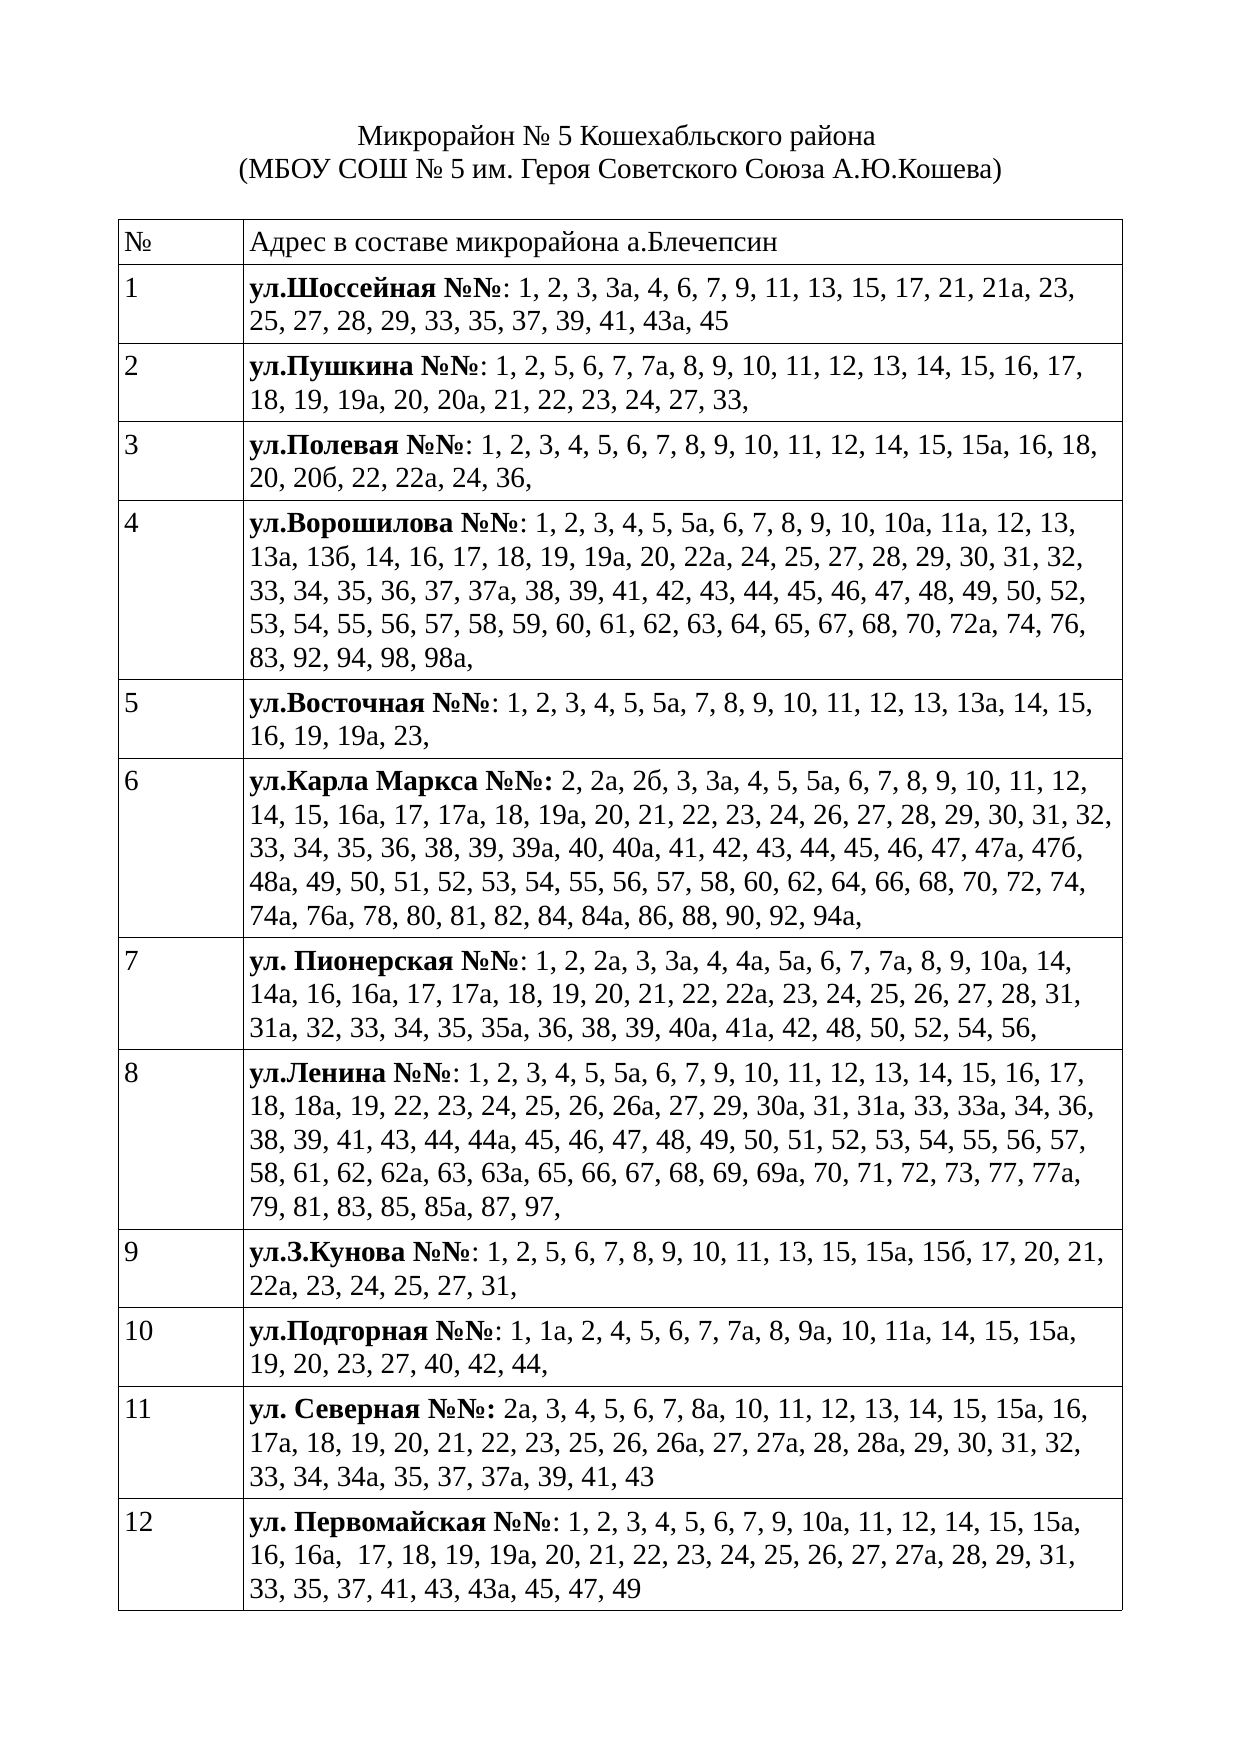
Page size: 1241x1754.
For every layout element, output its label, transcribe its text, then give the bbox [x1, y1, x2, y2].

text (МБОУ СОШ № 5 им. Героя Советского Союза А.Ю.Кошева) [118, 152, 1122, 185]
table_header Адрес в составе микрорайона а.Блечепсин [244, 220, 1122, 264]
table_cell 9 [119, 1230, 243, 1307]
table_cell 8 [119, 1050, 243, 1228]
table_cell ул.Подгорная №№: 1, 1а, 2, 4, 5, 6, 7, 7а, 8, 9а, 10, 11а, 14, 15, 15а, 19, 20, 23, 27, 40, 42, 44, [244, 1308, 1122, 1386]
table_cell ул.Ворошилова №№: 1, 2, 3, 4, 5, 5а, 6, 7, 8, 9, 10, 10а, 11а, 12, 13, 13а, 13б, 14, 16, 17, 18, 19, 19а, 20, 22а, 24, 25, 27, 28, 29, 30, 31, 32, 33, 34, 35, 36, 37, 37а, 38, 39, 41, 42, 43, 44, 45, 46, 47, 48, 49, 50, 52, 53, 54, 55, 56, 57, 58, 59, 60, 61, 62, 63, 64, 65, 67, 68, 70, 72а, 74, 76, 83, 92, 94, 98, 98а, [244, 501, 1122, 679]
table_cell 5 [119, 680, 243, 758]
table_cell ул.Шоссейная №№: 1, 2, 3, 3а, 4, 6, 7, 9, 11, 13, 15, 17, 21, 21а, 23, 25, 27, 28, 29, 33, 35, 37, 39, 41, 43а, 45 [244, 265, 1122, 342]
table_cell 1 [119, 265, 243, 342]
table_cell ул.Пушкина №№: 1, 2, 5, 6, 7, 7а, 8, 9, 10, 11, 12, 13, 14, 15, 16, 17, 18, 19, 19а, 20, 20а, 21, 22, 23, 24, 27, 33, [244, 344, 1122, 421]
table_cell 11 [119, 1387, 243, 1498]
table_cell 4 [119, 501, 243, 679]
table_cell 7 [119, 938, 243, 1049]
table_cell ул.Карла Маркса №№: 2, 2а, 2б, 3, 3а, 4, 5, 5а, 6, 7, 8, 9, 10, 11, 12, 14, 15, 16а, 17, 17а, 18, 19а, 20, 21, 22, 23, 24, 26, 27, 28, 29, 30, 31, 32, 33, 34, 35, 36, 38, 39, 39а, 40, 40а, 41, 42, 43, 44, 45, 46, 47, 47а, 47б, 48а, 49, 50, 51, 52, 53, 54, 55, 56, 57, 58, 60, 62, 64, 66, 68, 70, 72, 74, 74а, 76а, 78, 80, 81, 82, 84, 84а, 86, 88, 90, 92, 94а, [244, 759, 1122, 937]
table_cell 6 [119, 759, 243, 937]
table_cell ул. Северная №№: 2а, 3, 4, 5, 6, 7, 8а, 10, 11, 12, 13, 14, 15, 15а, 16, 17а, 18, 19, 20, 21, 22, 23, 25, 26, 26а, 27, 27а, 28, 28а, 29, 30, 31, 32, 33, 34, 34а, 35, 37, 37а, 39, 41, 43 [244, 1387, 1122, 1498]
table_header № [119, 220, 243, 264]
table_cell 12 [119, 1499, 243, 1610]
table_cell 3 [119, 422, 243, 500]
table_cell ул.Восточная №№: 1, 2, 3, 4, 5, 5а, 7, 8, 9, 10, 11, 12, 13, 13а, 14, 15, 16, 19, 19а, 23, [244, 680, 1122, 758]
table_cell ул. Пионерская №№: 1, 2, 2а, 3, 3а, 4, 4а, 5а, 6, 7, 7а, 8, 9, 10а, 14, 14а, 16, 16а, 17, 17а, 18, 19, 20, 21, 22, 22а, 23, 24, 25, 26, 27, 28, 31, 31а, 32, 33, 34, 35, 35а, 36, 38, 39, 40а, 41а, 42, 48, 50, 52, 54, 56, [244, 938, 1122, 1049]
table_cell ул.Полевая №№: 1, 2, 3, 4, 5, 6, 7, 8, 9, 10, 11, 12, 14, 15, 15а, 16, 18, 20, 20б, 22, 22а, 24, 36, [244, 422, 1122, 500]
table_cell ул.З.Кунова №№: 1, 2, 5, 6, 7, 8, 9, 10, 11, 13, 15, 15а, 15б, 17, 20, 21, 22а, 23, 24, 25, 27, 31, [244, 1230, 1122, 1307]
table_cell ул. Первомайская №№: 1, 2, 3, 4, 5, 6, 7, 9, 10а, 11, 12, 14, 15, 15а, 16, 16а, 17, 18, 19, 19а, 20, 21, 22, 23, 24, 25, 26, 27, 27а, 28, 29, 31, 33, 35, 37, 41, 43, 43а, 45, 47, 49 [244, 1499, 1122, 1610]
text Микрорайон № 5 Кошехабльского района [118, 118, 1122, 152]
table_cell ул.Ленина №№: 1, 2, 3, 4, 5, 5а, 6, 7, 9, 10, 11, 12, 13, 14, 15, 16, 17, 18, 18а, 19, 22, 23, 24, 25, 26, 26а, 27, 29, 30а, 31, 31а, 33, 33а, 34, 36, 38, 39, 41, 43, 44, 44а, 45, 46, 47, 48, 49, 50, 51, 52, 53, 54, 55, 56, 57, 58, 61, 62, 62а, 63, 63а, 65, 66, 67, 68, 69, 69а, 70, 71, 72, 73, 77, 77а, 79, 81, 83, 85, 85а, 87, 97, [244, 1050, 1122, 1228]
table_cell 2 [119, 344, 243, 421]
table_cell 10 [119, 1308, 243, 1386]
